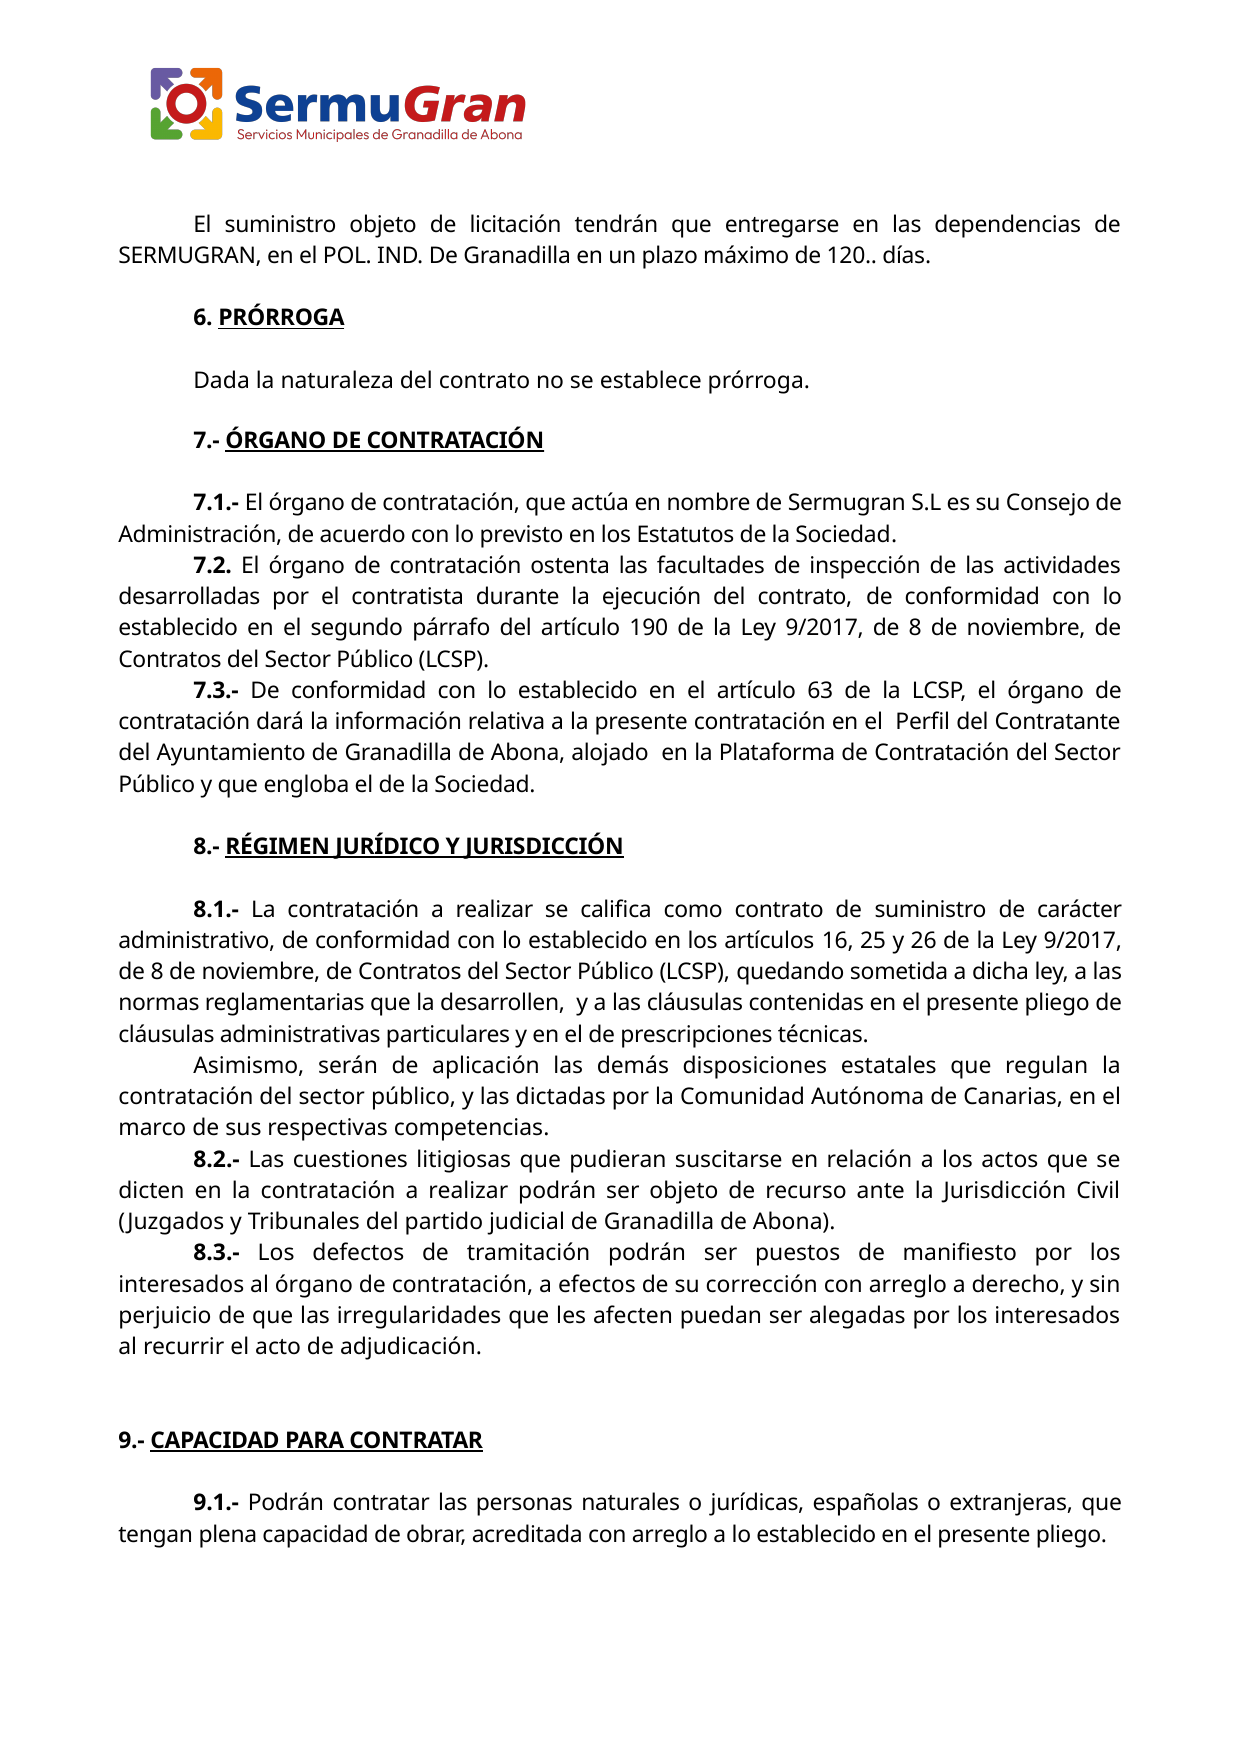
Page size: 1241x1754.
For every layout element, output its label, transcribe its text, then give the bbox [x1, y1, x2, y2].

text Asimismo, serán de aplicación las demás disposiciones estatales que regulan la contratación del sector público, y las dictadas por la Comunidad Autónoma de Canarias, en el marco de sus respectivas competencias. [118, 1049, 1122, 1143]
text 6. PRÓRROGA [118, 301, 1122, 333]
text Dada la naturaleza del contrato no se establece prórroga. [118, 364, 1122, 395]
text 8.- RÉGIMEN JURÍDICO Y JURISDICCIÓN [118, 830, 1122, 861]
text 9.- CAPACIDAD PARA CONTRATAR [118, 1424, 1122, 1455]
text 7.1.- El órgano de contratación, que actúa en nombre de Sermugran S.L es su Consejo de Administración, de acuerdo con lo previsto en los Estatutos de la Sociedad. [118, 486, 1122, 549]
picture [133, 83, 543, 123]
text 9.1.- Podrán contratar las personas naturales o jurídicas, españolas o extranjeras, que tengan plena capacidad de obrar, acreditada con arreglo a lo establecido en el presente pliego. [118, 1486, 1122, 1549]
text 8.2.- Las cuestiones litigiosas que pudieran suscitarse en relación a los actos que se dicten en la contratación a realizar podrán ser objeto de recurso ante la Jurisdicción Civil (Juzgados y Tribunales del partido judicial de Granadilla de Abona). [118, 1143, 1122, 1236]
text 7.- ÓRGANO DE CONTRATACIÓN [118, 424, 1122, 455]
text El suministro objeto de licitación tendrán que entregarse en las dependencias de SERMUGRAN, en el POL. IND. De Granadilla en un plazo máximo de 120.. días. [118, 208, 1122, 270]
text 8.3.- Los defectos de tramitación podrán ser puestos de manifiesto por los interesados al órgano de contratación, a efectos de su corrección con arreglo a derecho, y sin perjuicio de que las irregularidades que les afecten puedan ser alegadas por los interesados al recurrir el acto de adjudicación. [118, 1236, 1122, 1361]
text 7.2. El órgano de contratación ostenta las facultades de inspección de las actividades desarrolladas por el contratista durante la ejecución del contrato, de conformidad con lo establecido en el segundo párrafo del artículo 190 de la Ley 9/2017, de 8 de noviembre, de Contratos del Sector Público (LCSP). [118, 549, 1122, 674]
text 7.3.- De conformidad con lo establecido en el artículo 63 de la LCSP, el órgano de contratación dará la información relativa a la presente contratación en el Perfil del Contratante del Ayuntamiento de Granadilla de Abona, alojado en la Plataforma de Contratación del Sector Público y que engloba el de la Sociedad. [118, 674, 1122, 799]
text 8.1.- La contratación a realizar se califica como contrato de suministro de carácter administrativo, de conformidad con lo establecido en los artículos 16, 25 y 26 de la Ley 9/2017, de 8 de noviembre, de Contratos del Sector Público (LCSP), quedando sometida a dicha ley, a las normas reglamentarias que la desarrollen, y a las cláusulas contenidas en el presente pliego de cláusulas administrativas particulares y en el de prescripciones técnicas. [118, 893, 1122, 1049]
